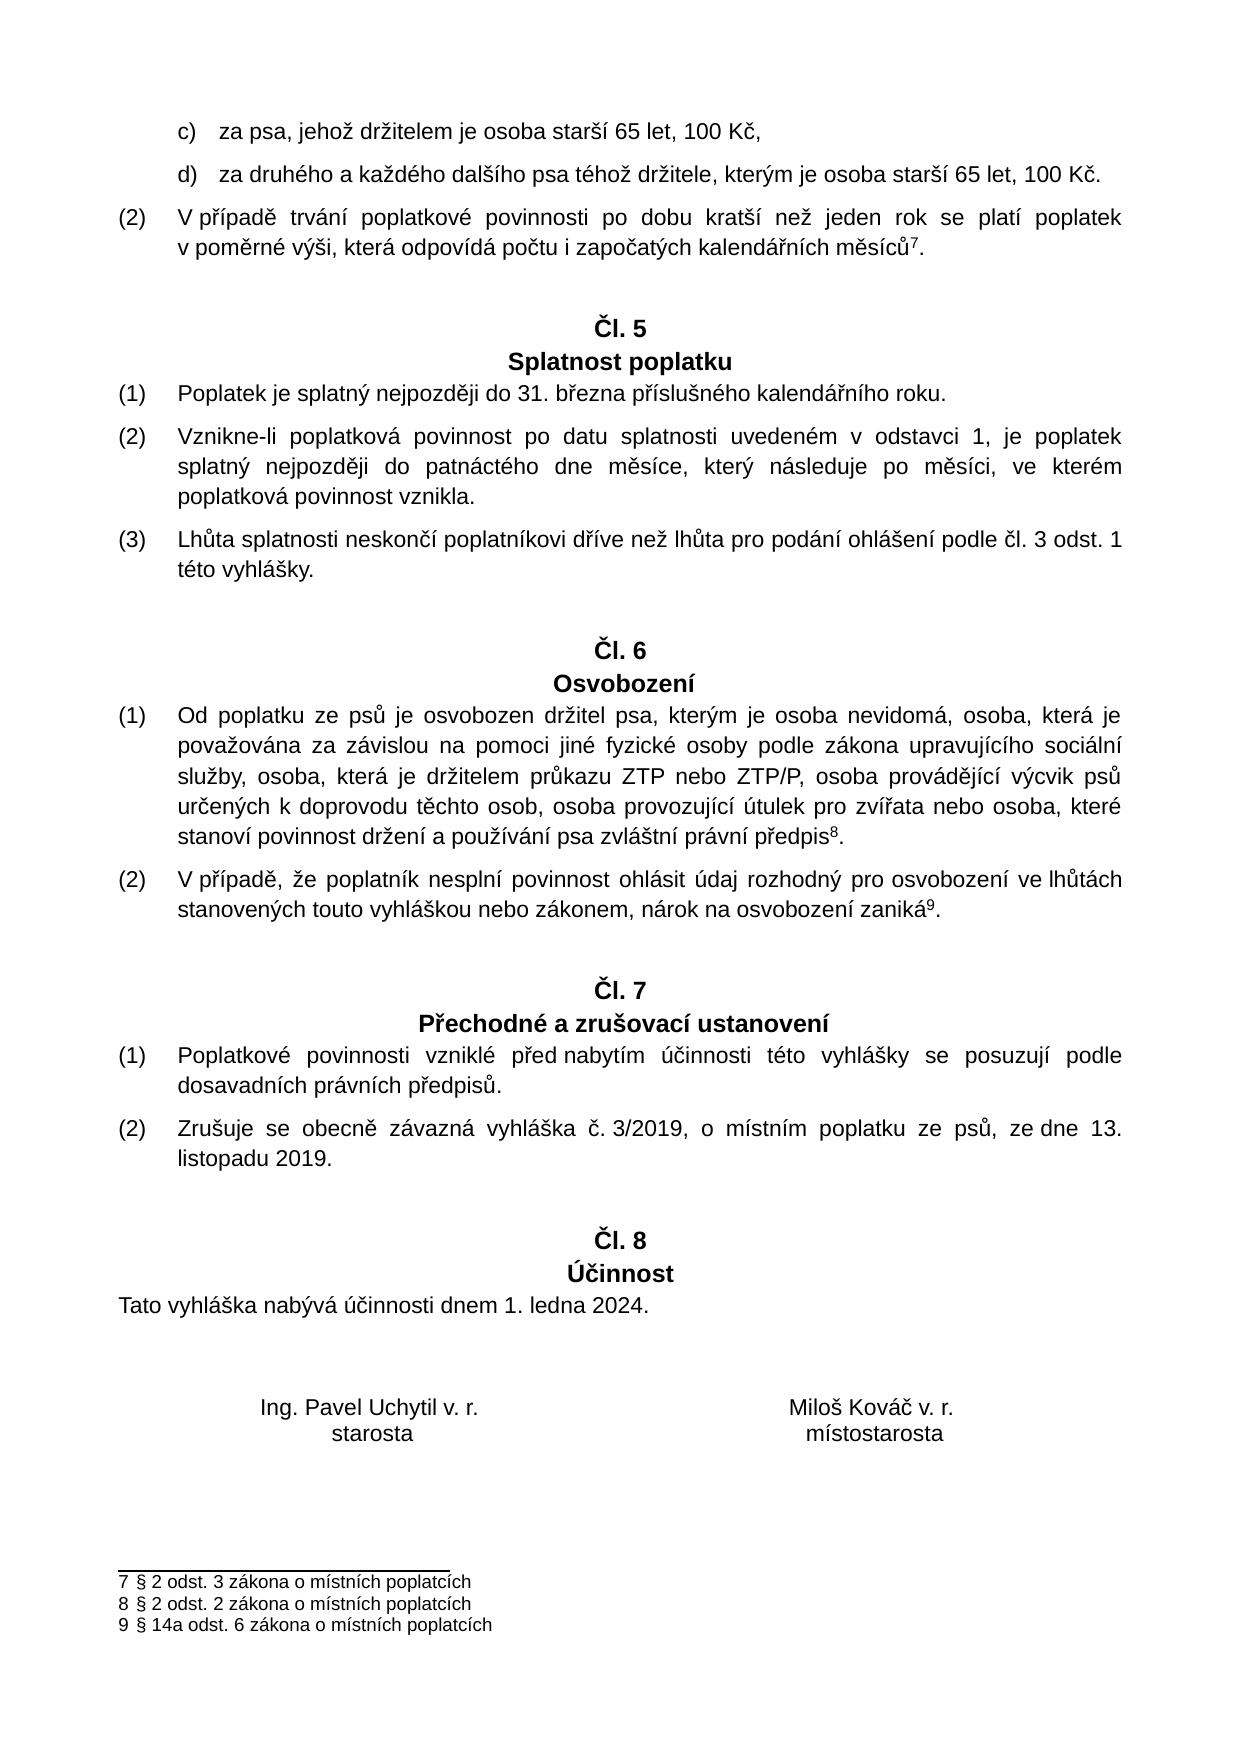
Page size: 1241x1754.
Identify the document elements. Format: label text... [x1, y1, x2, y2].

table_header Ing. Pavel Uchytil v. r. starosta [118, 1334, 620, 1452]
text Tato vyhláška nabývá účinnosti dnem 1. ledna 2024. [118, 1292, 1122, 1318]
list V případě trvání poplatkové povinnosti po dobu kratší než jeden rok se platí poplatek v poměrné výši, která odpovídá počtu i započatých kalendářních měsíců. [118, 203, 1122, 260]
list Zrušuje se obecně závazná vyhláška č. 3/2019, o místním poplatku ze psů, ze dne 13. listopadu 2019. [118, 1115, 1122, 1172]
list Poplatkové povinnosti vzniklé před nabytím účinnosti této vyhlášky se posuzují podle dosavadních právních předpisů. [118, 1042, 1122, 1099]
list Poplatek je splatný nejpozději do 31. března příslušného kalendářního roku. [118, 380, 1122, 406]
subtitle Čl. 5 Splatnost poplatku [118, 314, 1122, 376]
list za psa, jehož držitelem je osoba starší 65 let, 100 Kč, [177, 118, 1122, 144]
list Vznikne-li poplatková povinnost po datu splatnosti uvedeném v odstavci 1, je poplatek splatný nejpozději do patnáctého dne měsíce, který následuje po měsíci, ve kterém poplatková povinnost vznikla. [118, 423, 1122, 509]
subtitle Čl. 6 Osvobození [118, 636, 1122, 698]
list V případě, že poplatník nesplní povinnost ohlásit údaj rozhodný pro osvobození ve lhůtách stanovených touto vyhláškou nebo zákonem, nárok na osvobození zaniká. [118, 866, 1122, 922]
list § 2 odst. 3 zákona o místních poplatcích [118, 1571, 1122, 1592]
list § 14a odst. 6 zákona o místních poplatcích [118, 1614, 1122, 1635]
list za druhého a každého dalšího psa téhož držitele, kterým je osoba starší 65 let, 100 Kč. [177, 161, 1122, 187]
table_header Miloš Kováč v. r. místostarosta [620, 1334, 1122, 1452]
list § 2 odst. 2 zákona o místních poplatcích [118, 1592, 1122, 1614]
subtitle Čl. 8 Účinnost [118, 1226, 1122, 1287]
subtitle Čl. 7 Přechodné a zrušovací ustanovení [118, 976, 1122, 1038]
list Od poplatku ze psů je osvobozen držitel psa, kterým je osoba nevidomá, osoba, která je považována za závislou na pomoci jiné fyzické osoby podle zákona upravujícího sociální služby, osoba, která je držitelem průkazu ZTP nebo ZTP/P, osoba provádějící výcvik psů určených k doprovodu těchto osob, osoba provozující útulek pro zvířata nebo osoba, které stanoví povinnost držení a používání psa zvláštní právní předpis. [118, 702, 1122, 849]
list Lhůta splatnosti neskončí poplatníkovi dříve než lhůta pro podání ohlášení podle čl. 3 odst. 1 této vyhlášky. [118, 526, 1122, 582]
